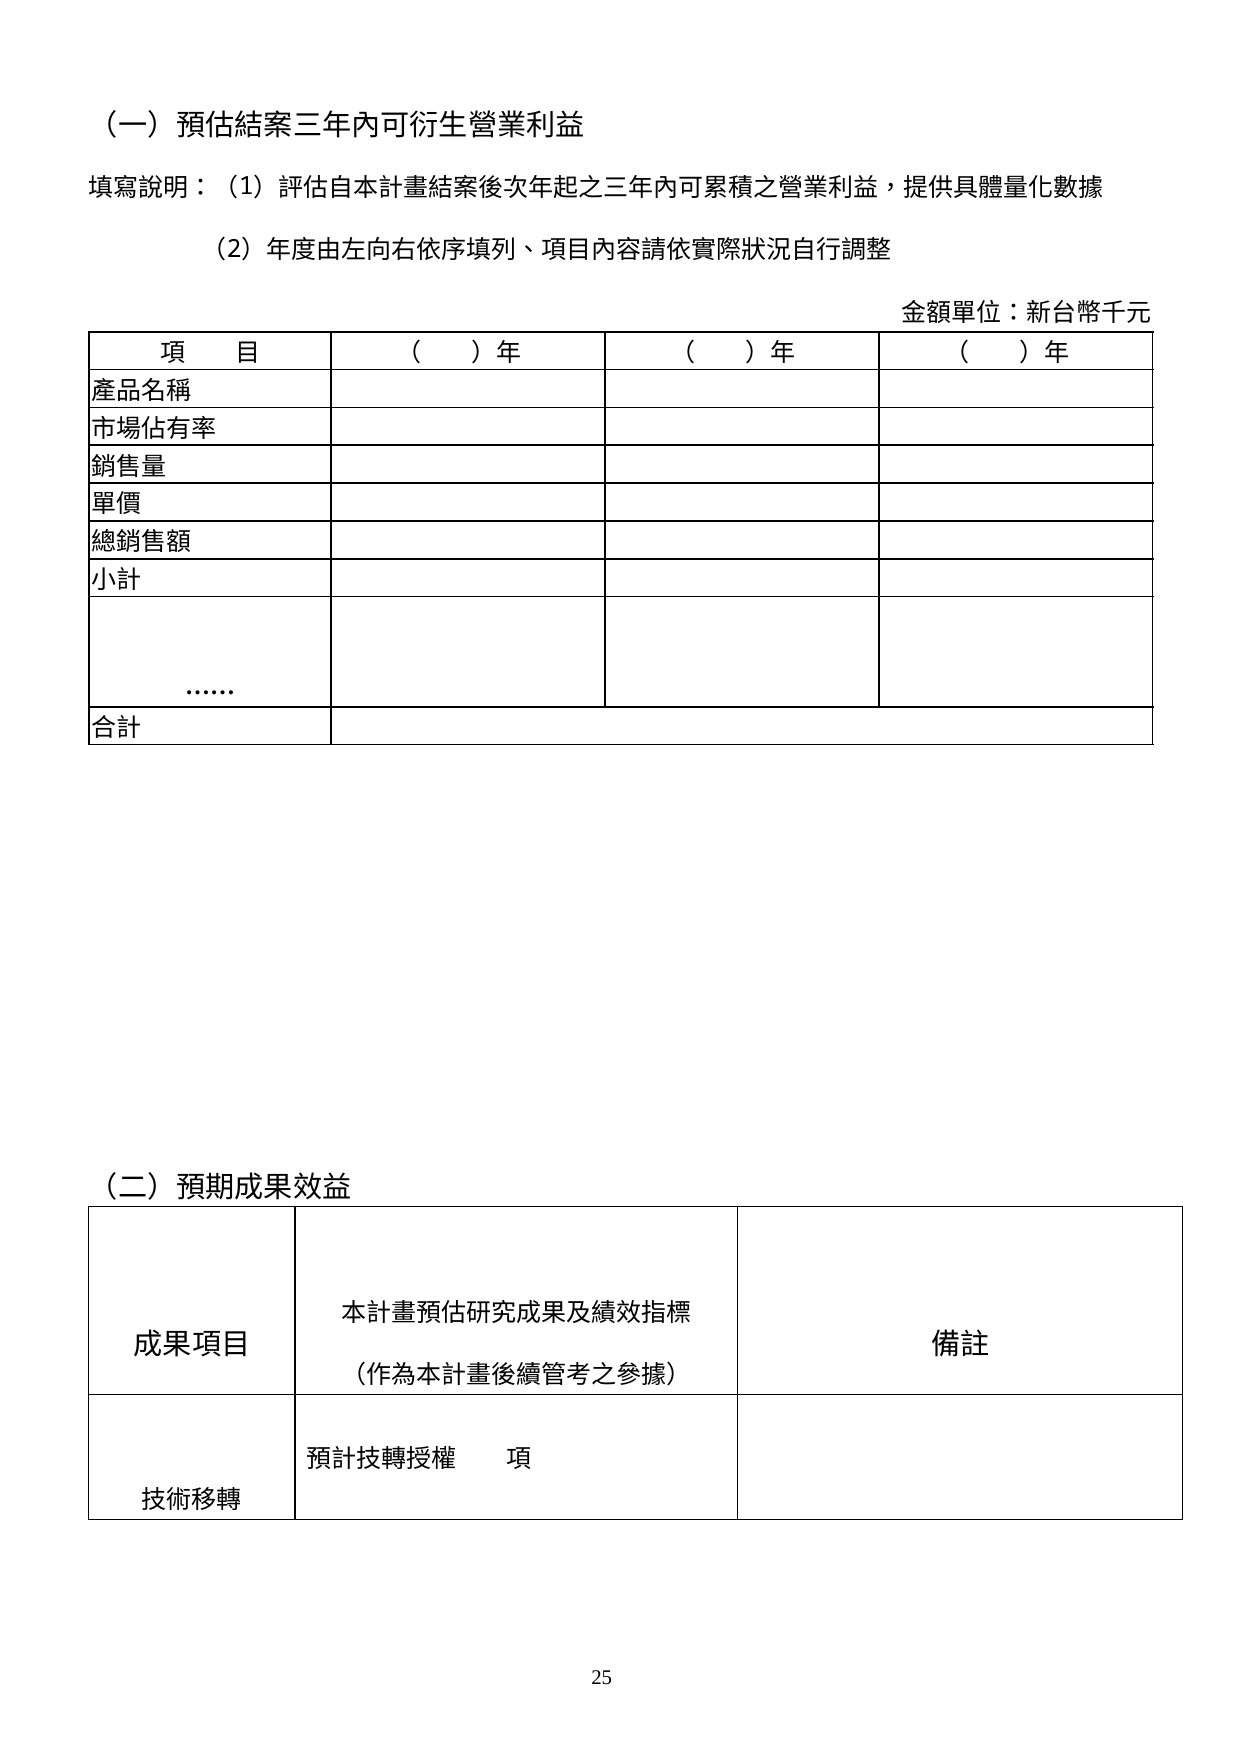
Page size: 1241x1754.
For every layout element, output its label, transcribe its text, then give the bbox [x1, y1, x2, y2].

table_cell [332, 522, 604, 558]
table_cell [606, 408, 878, 444]
table_cell [332, 597, 604, 706]
table_cell [880, 560, 1152, 596]
table_cell [880, 522, 1152, 558]
table_cell 銷售量 [90, 446, 330, 482]
table_cell 產品名稱 [90, 370, 330, 407]
table_cell [606, 446, 878, 482]
table_cell 小計 [90, 560, 330, 596]
table_cell [880, 446, 1152, 482]
table_header 成果項目 [89, 1207, 294, 1393]
table_cell …… [90, 597, 330, 706]
table_header 本計畫預估研究成果及績效指標 （作為本計畫後續管考之參據） [296, 1207, 737, 1393]
table_cell [606, 370, 878, 407]
table_cell [606, 597, 878, 706]
text （2）年度由左向右依序填列、項目內容請依實際狀況自行調整 [89, 206, 1152, 268]
table_header 項 目 [90, 333, 330, 369]
table_cell [606, 484, 878, 520]
table_cell [332, 560, 604, 596]
table_cell 市場佔有率 [90, 408, 330, 444]
table_header （ ）年 [606, 333, 878, 369]
table_cell 技術移轉 [89, 1395, 294, 1518]
table_cell [332, 408, 604, 444]
table_cell 合計 [90, 708, 330, 744]
table_cell [880, 408, 1152, 444]
table_header （ ）年 [332, 333, 604, 369]
table_cell 單價 [90, 484, 330, 520]
table_cell [332, 708, 1152, 744]
text 填寫說明：（1）評估自本計畫結案後次年起之三年內可累積之營業利益，提供具體量化數據 [89, 143, 1152, 206]
table_cell [606, 560, 878, 596]
text （二）預期成果效益 [89, 1143, 1152, 1206]
table_cell [332, 484, 604, 520]
table_cell [880, 484, 1152, 520]
table_cell 總銷售額 [90, 522, 330, 558]
table_cell [880, 597, 1152, 706]
table_header （ ）年 [880, 333, 1152, 369]
text 金額單位：新台幣千元 [89, 268, 1152, 331]
table_cell [332, 370, 604, 407]
table_cell [880, 370, 1152, 407]
table_cell [332, 446, 604, 482]
table_header 備註 [738, 1207, 1182, 1393]
table_cell [738, 1395, 1182, 1518]
table_cell 預計技轉授權 項 [296, 1395, 737, 1518]
table_cell [606, 522, 878, 558]
text （一）預估結案三年內可衍生營業利益 [89, 81, 1152, 143]
